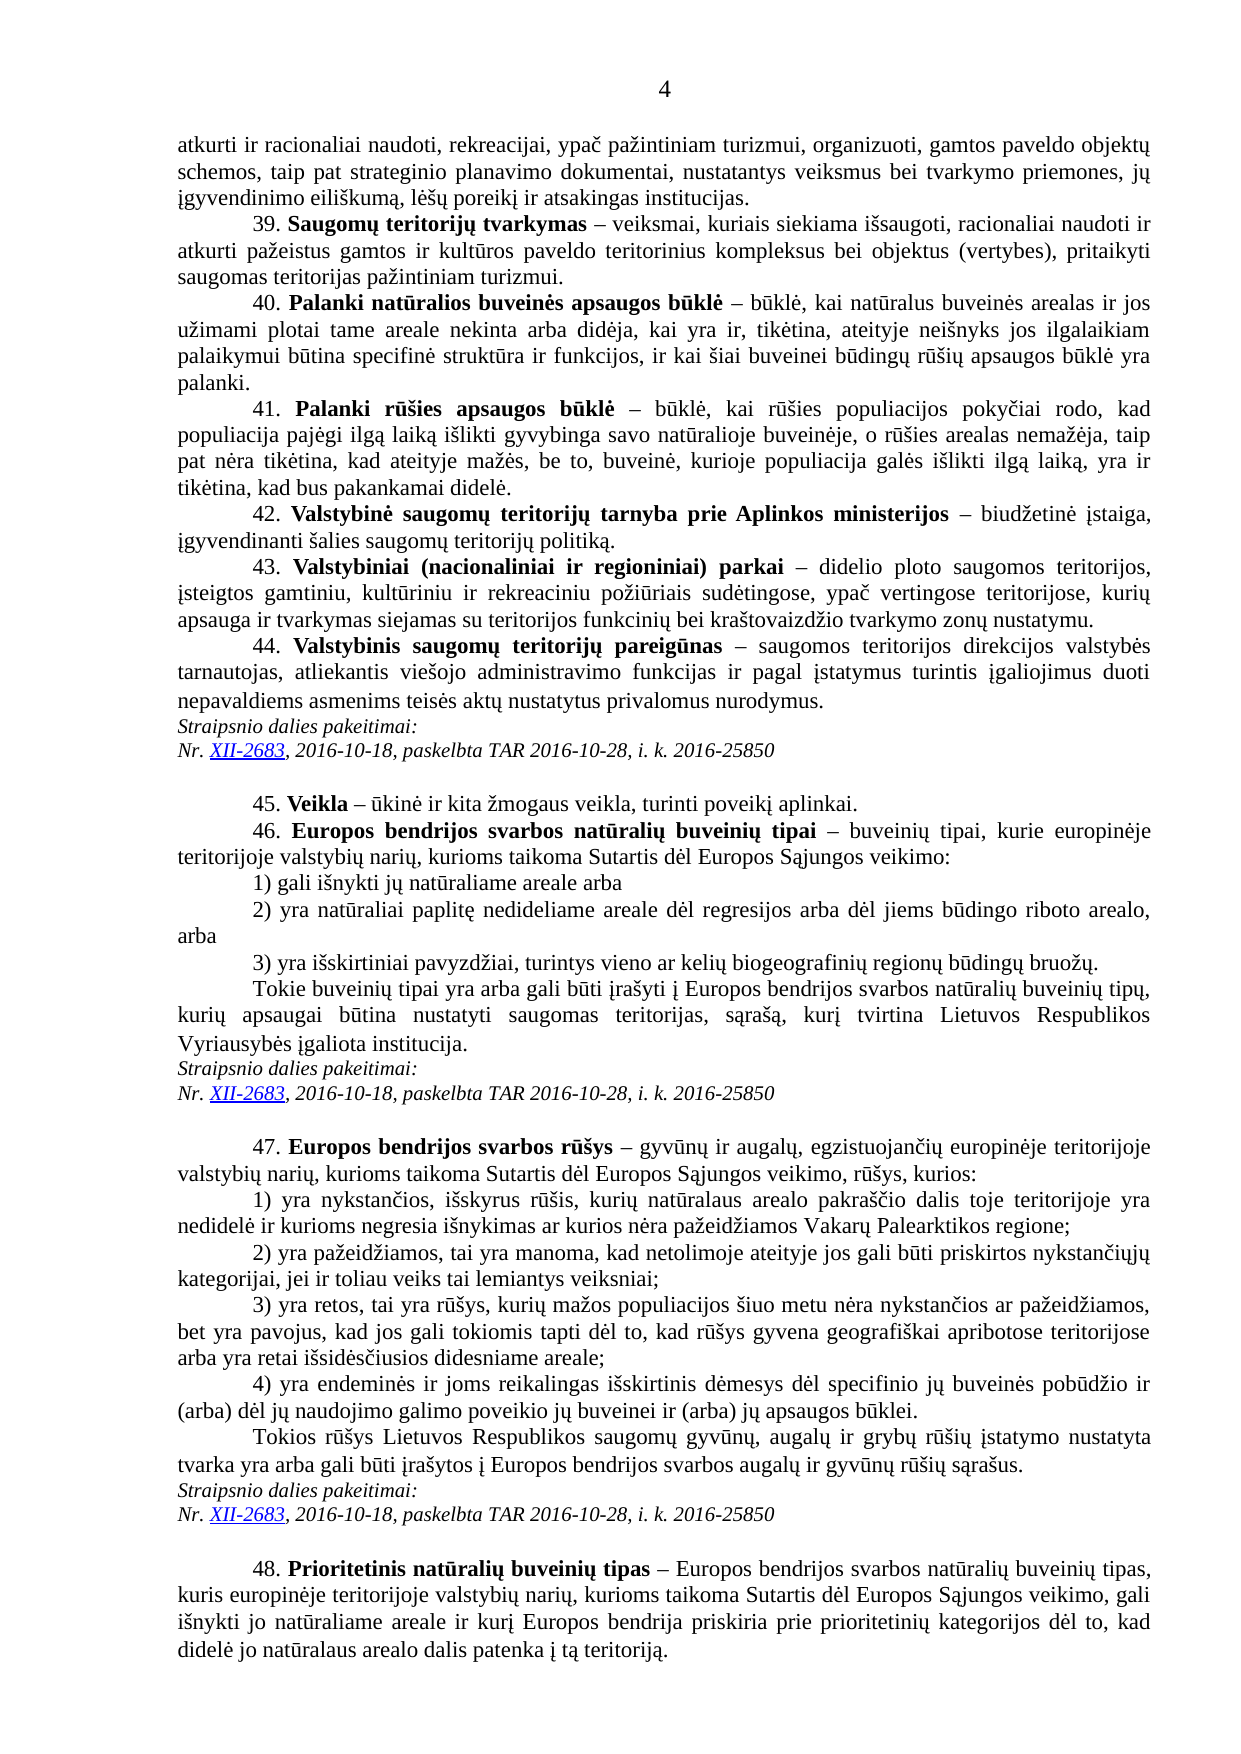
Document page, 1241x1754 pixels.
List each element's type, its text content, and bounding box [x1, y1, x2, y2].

text 41. Palanki rūšies apsaugos būklė – būklė, kai rūšies populiacijos pokyčiai rodo, kad populiacija pajėgi ilgą laiką išlikti gyvybinga savo natūralioje buveinėje, o rūšies arealas nemažėja, taip pat nėra tikėtina, kad ateityje mažės, be to, buveinė, kurioje populiacija galės išlikti ilgą laiką, yra ir tikėtina, kad bus pakankamai didelė. [177, 395, 1152, 500]
text Nr. XII-2683, 2016-10-18, paskelbta TAR 2016-10-28, i. k. 2016-25850 [177, 1080, 1152, 1104]
text Straipsnio dalies pakeitimai: [177, 713, 1152, 738]
text Nr. XII-2683, 2016-10-18, paskelbta TAR 2016-10-28, i. k. 2016-25850 [177, 738, 1152, 762]
text Tokios rūšys Lietuvos Respublikos saugomų gyvūnų, augalų ir grybų rūšių įstatymo nustatyta tvarka yra arba gali būti įrašytos į Europos bendrijos svarbos augalų ir gyvūnų rūšių sąrašus. [177, 1423, 1152, 1478]
text Tokie buveinių tipai yra arba gali būti įrašyti į Europos bendrijos svarbos natūralių buveinių tipų, kurių apsaugai būtina nustatyti saugomas teritorijas, sąrašą, kurį tvirtina Lietuvos Respublikos Vyriausybės įgaliota institucija. [177, 975, 1152, 1056]
text 1) yra nykstančios, išskyrus rūšis, kurių natūralaus arealo pakraščio dalis toje teritorijoje yra nedidelė ir kurioms negresia išnykimas ar kurios nėra pažeidžiamos Vakarų Palearktikos regione; [177, 1186, 1152, 1239]
text 39. Saugomų teritorijų tvarkymas – veiksmai, kuriais siekiama išsaugoti, racionaliai naudoti ir atkurti pažeistus gamtos ir kultūros paveldo teritorinius kompleksus bei objektus (vertybes), pritaikyti saugomas teritorijas pažintiniam turizmui. [177, 210, 1152, 289]
text 2) yra natūraliai paplitę nedideliame areale dėl regresijos arba dėl jiems būdingo riboto arealo, arba [177, 896, 1152, 948]
text 43. Valstybiniai (nacionaliniai ir regioniniai) parkai – didelio ploto saugomos teritorijos, įsteigtos gamtiniu, kultūriniu ir rekreaciniu požiūriais sudėtingose, ypač vertingose teritorijose, kurių apsauga ir tvarkymas siejamas su teritorijos funkcinių bei kraštovaizdžio tvarkymo zonų nustatymu. [177, 553, 1152, 632]
text 47. Europos bendrijos svarbos rūšys – gyvūnų ir augalų, egzistuojančių europinėje teritorijoje valstybių narių, kurioms taikoma Sutartis dėl Europos Sąjungos veikimo, rūšys, kurios: [177, 1133, 1152, 1186]
text 40. Palanki natūralios buveinės apsaugos būklė – būklė, kai natūralus buveinės arealas ir jos užimami plotai tame areale nekinta arba didėja, kai yra ir, tikėtina, ateityje neišnyks jos ilgalaikiam palaikymui būtina specifinė struktūra ir funkcijos, ir kai šiai buveinei būdingų rūšių apsaugos būklė yra palanki. [177, 289, 1152, 395]
text 4) yra endeminės ir joms reikalingas išskirtinis dėmesys dėl specifinio jų buveinės pobūdžio ir (arba) dėl jų naudojimo galimo poveikio jų buveinei ir (arba) jų apsaugos būklei. [177, 1370, 1152, 1423]
text 3) yra išskirtiniai pavyzdžiai, turintys vieno ar kelių biogeografinių regionų būdingų bruožų. [177, 948, 1152, 975]
text 42. Valstybinė saugomų teritorijų tarnyba prie Aplinkos ministerijos – biudžetinė įstaiga, įgyvendinanti šalies saugomų teritorijų politiką. [177, 500, 1152, 553]
text 3) yra retos, tai yra rūšys, kurių mažos populiacijos šiuo metu nėra nykstančios ar pažeidžiamos, bet yra pavojus, kad jos gali tokiomis tapti dėl to, kad rūšys gyvena geografiškai apribotose teritorijose arba yra retai išsidėsčiusios didesniame areale; [177, 1291, 1152, 1370]
text atkurti ir racionaliai naudoti, rekreacijai, ypač pažintiniam turizmui, organizuoti, gamtos paveldo objektų schemos, taip pat strateginio planavimo dokumentai, nustatantys veiksmus bei tvarkymo priemones, jų įgyvendinimo eiliškumą, lėšų poreikį ir atsakingas institucijas. [177, 131, 1152, 210]
text Nr. XII-2683, 2016-10-18, paskelbta TAR 2016-10-28, i. k. 2016-25850 [177, 1502, 1152, 1526]
text 44. Valstybinis saugomų teritorijų pareigūnas – saugomos teritorijos direkcijos valstybės tarnautojas, atliekantis viešojo administravimo funkcijas ir pagal įstatymus turintis įgaliojimus duoti nepavaldiems asmenims teisės aktų nustatytus privalomus nurodymus. [177, 632, 1152, 713]
text 46. Europos bendrijos svarbos natūralių buveinių tipai – buveinių tipai, kurie europinėje teritorijoje valstybių narių, kurioms taikoma Sutartis dėl Europos Sąjungos veikimo: [177, 817, 1152, 869]
text Straipsnio dalies pakeitimai: [177, 1478, 1152, 1502]
text 45. Veikla – ūkinė ir kita žmogaus veikla, turinti poveikį aplinkai. [177, 790, 1152, 817]
text 1) gali išnykti jų natūraliame areale arba [177, 869, 1152, 896]
text 48. Prioritetinis natūralių buveinių tipas – Europos bendrijos svarbos natūralių buveinių tipas, kuris europinėje teritorijoje valstybių narių, kurioms taikoma Sutartis dėl Europos Sąjungos veikimo, gali išnykti jo natūraliame areale ir kurį Europos bendrija priskiria prie prioritetinių kategorijos dėl to, kad didelė jo natūralaus arealo dalis patenka į tą teritoriją. [177, 1555, 1152, 1663]
text 2) yra pažeidžiamos, tai yra manoma, kad netolimoje ateityje jos gali būti priskirtos nykstančiųjų kategorijai, jei ir toliau veiks tai lemiantys veiksniai; [177, 1239, 1152, 1291]
text Straipsnio dalies pakeitimai: [177, 1056, 1152, 1080]
